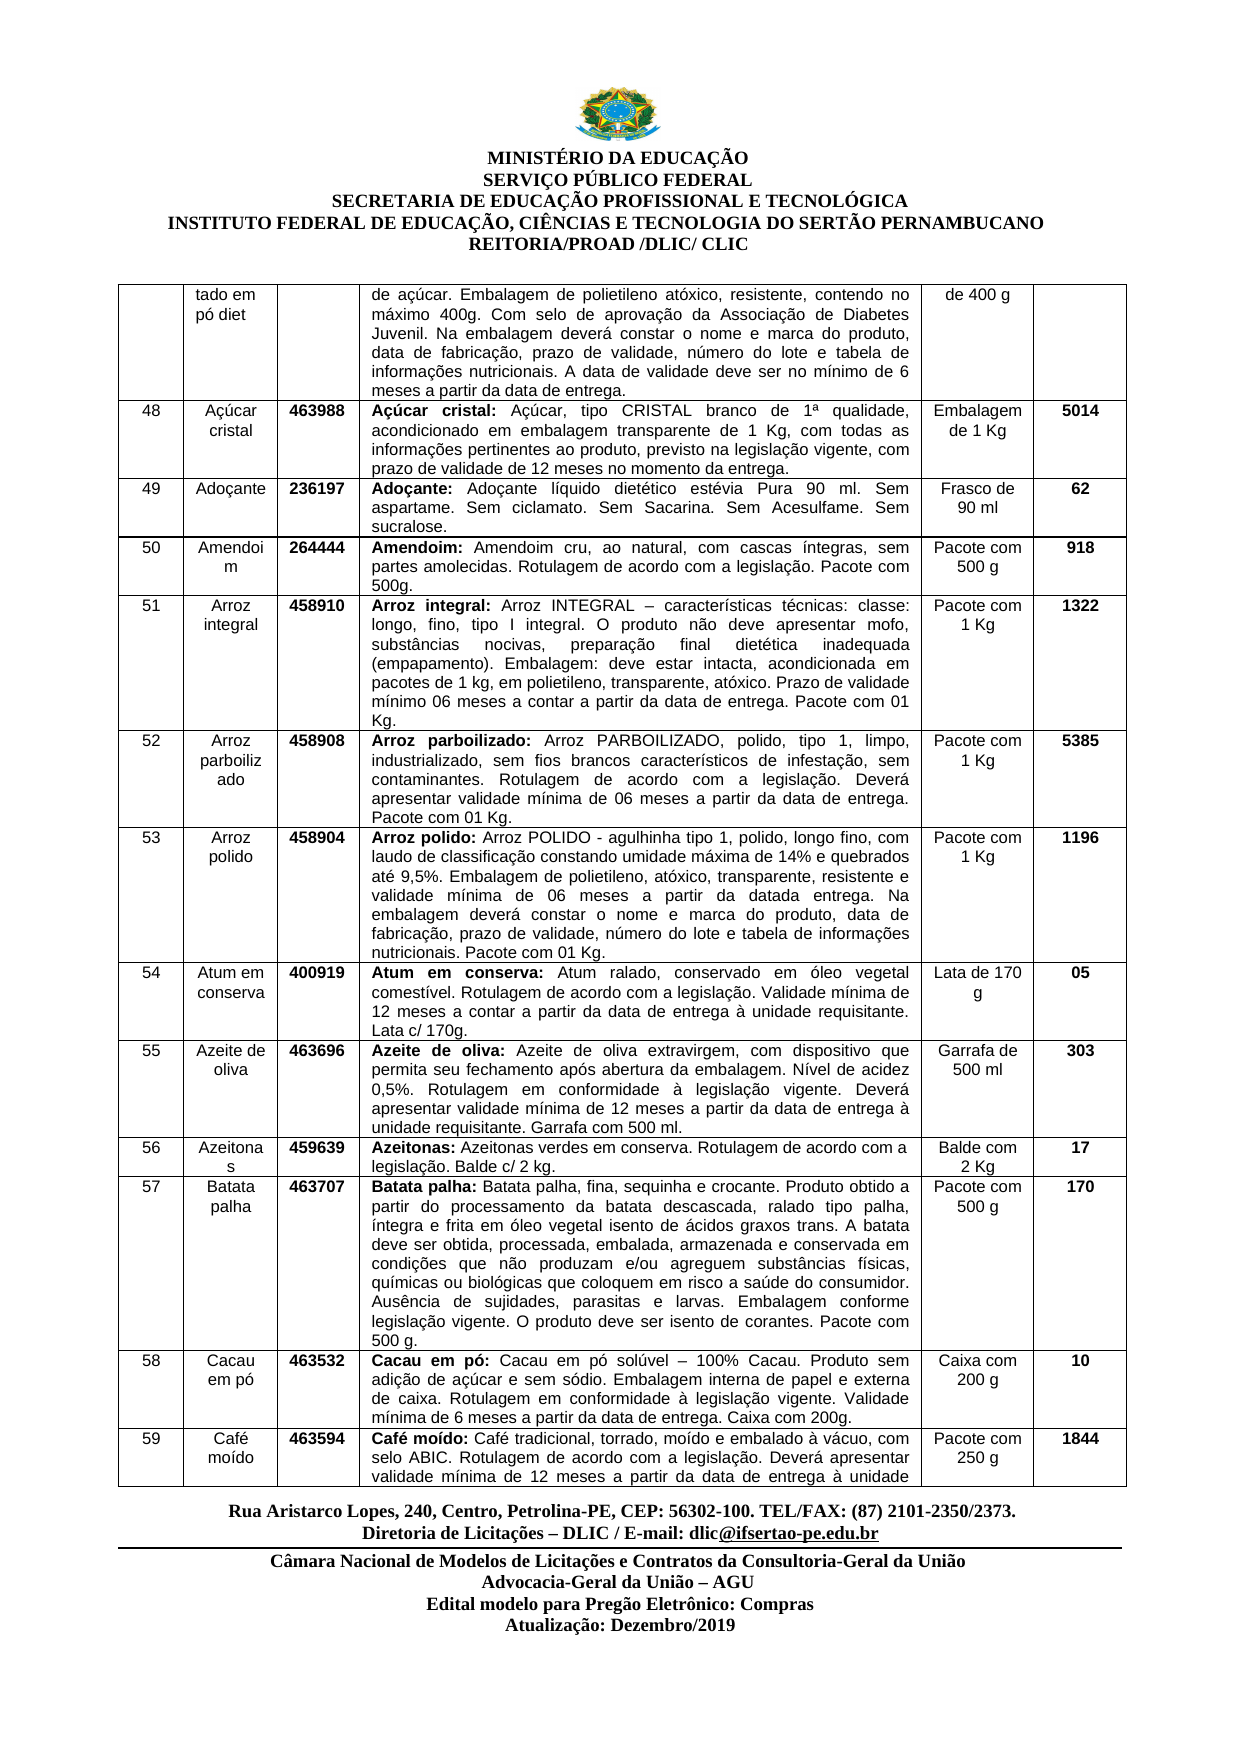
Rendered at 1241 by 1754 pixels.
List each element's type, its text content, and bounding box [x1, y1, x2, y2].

table_cell 56 [119, 1138, 183, 1176]
table_cell 5014 [1034, 401, 1126, 478]
table_cell Lata de 170 g [922, 963, 1033, 1040]
table_cell [1034, 285, 1126, 400]
table_cell Pacote com 1 Kg [922, 731, 1033, 827]
table_cell Embalagem de 1 Kg [922, 401, 1033, 478]
table_cell 10 [1034, 1351, 1126, 1427]
table_cell 918 [1034, 538, 1126, 595]
table_cell Pacote com 1 Kg [922, 596, 1033, 730]
table_cell Amendoim [184, 538, 277, 595]
table_cell de açúcar. Embalagem de polietileno atóxico, resistente, contendo no máximo 400g. Com selo de aprovação da Associação de Diabetes Juvenil. Na embalagem deverá constar o nome e marca do produto, data de fabricação, prazo de validade, número do lote e tabela de informações nutricionais. A data de validade deve ser no mínimo de 6 meses a partir da data de entrega. [360, 285, 921, 400]
table_cell Arroz polido: Arroz POLIDO - agulhinha tipo 1, polido, longo fino, com laudo de classificação constando umidade máxima de 14% e quebrados até 9,5%. Embalagem de polietileno, atóxico, transparente, resistente e validade mínima de 06 meses a partir da datada entrega. Na embalagem deverá constar o nome e marca do produto, data de fabricação, prazo de validade, número do lote e tabela de informações nutricionais. Pacote com 01 Kg. [360, 828, 921, 962]
table_cell 400919 [278, 963, 359, 1040]
table_cell 458908 [278, 731, 359, 827]
table_cell 264444 [278, 538, 359, 595]
table_cell Adoçante: Adoçante líquido dietético estévia Pura 90 ml. Sem aspartame. Sem ciclamato. Sem Sacarina. Sem Acesulfame. Sem sucralose. [360, 479, 921, 536]
table_cell Adoçante [184, 479, 277, 536]
table_cell Atum em conserva [184, 963, 277, 1040]
table_cell 458910 [278, 596, 359, 730]
table_cell Café moído: Café tradicional, torrado, moído e embalado à vácuo, com selo ABIC. Rotulagem de acordo com a legislação. Deverá apresentar validade mínima de 12 meses a partir da data de entrega à unidade [360, 1429, 921, 1486]
table_cell 57 [119, 1177, 183, 1350]
table_cell Frasco de 90 ml [922, 479, 1033, 536]
table_cell 1844 [1034, 1429, 1126, 1486]
table_cell Azeitonas: Azeitonas verdes em conserva. Rotulagem de acordo com a legislação. Balde c/ 2 kg. [360, 1138, 921, 1176]
table_cell Batata palha: Batata palha, fina, sequinha e crocante. Produto obtido a partir do processamento da batata descascada, ralado tipo palha, íntegra e frita em óleo vegetal isento de ácidos graxos trans. A batata deve ser obtida, processada, embalada, armazenada e conservada em condições que não produzam e/ou agreguem substâncias físicas, químicas ou biológicas que coloquem em risco a saúde do consumidor. Ausência de sujidades, parasitas e larvas. Embalagem conforme legislação vigente. O produto deve ser isento de corantes. Pacote com 500 g. [360, 1177, 921, 1350]
table_cell Açúcar cristal [184, 401, 277, 478]
table_cell Pacote com 250 g [922, 1429, 1033, 1486]
table_cell Batata palha [184, 1177, 277, 1350]
table_cell 463707 [278, 1177, 359, 1350]
table_cell 170 [1034, 1177, 1126, 1350]
table_cell de 400 g [922, 285, 1033, 400]
table_cell Arroz integral [184, 596, 277, 730]
table_cell 50 [119, 538, 183, 595]
table_cell Arroz parboilizado: Arroz PARBOILIZADO, polido, tipo 1, limpo, industrializado, sem fios brancos característicos de infestação, sem contaminantes. Rotulagem de acordo com a legislação. Deverá apresentar validade mínima de 06 meses a partir da data de entrega. Pacote com 01 Kg. [360, 731, 921, 827]
table_cell [119, 285, 183, 400]
table_cell 53 [119, 828, 183, 962]
table_cell Açúcar cristal: Açúcar, tipo CRISTAL branco de 1ª qualidade, acondicionado em embalagem transparente de 1 Kg, com todas as informações pertinentes ao produto, previsto na legislação vigente, com prazo de validade de 12 meses no momento da entrega. [360, 401, 921, 478]
table_cell Pacote com 500 g [922, 538, 1033, 595]
table_cell 54 [119, 963, 183, 1040]
table_cell Atum em conserva: Atum ralado, conservado em óleo vegetal comestível. Rotulagem de acordo com a legislação. Validade mínima de 12 meses a contar a partir da data de entrega à unidade requisitante. Lata c/ 170g. [360, 963, 921, 1040]
table_cell 58 [119, 1351, 183, 1427]
table_cell 62 [1034, 479, 1126, 536]
table_cell 463696 [278, 1041, 359, 1137]
picture [575, 87, 661, 141]
table_cell 48 [119, 401, 183, 478]
table_cell 463532 [278, 1351, 359, 1427]
table_cell Arroz polido [184, 828, 277, 962]
table_cell Balde com 2 Kg [922, 1138, 1033, 1176]
table_cell Azeite de oliva: Azeite de oliva extravirgem, com dispositivo que permita seu fechamento após abertura da embalagem. Nível de acidez 0,5%. Rotulagem em conformidade à legislação vigente. Deverá apresentar validade mínima de 12 meses a partir da data de entrega à unidade requisitante. Garrafa com 500 ml. [360, 1041, 921, 1137]
table_cell 458904 [278, 828, 359, 962]
table_cell Azeitonas [184, 1138, 277, 1176]
table_cell 17 [1034, 1138, 1126, 1176]
table_cell Pacote com 500 g [922, 1177, 1033, 1350]
table_cell Café moído [184, 1429, 277, 1486]
table_cell 5385 [1034, 731, 1126, 827]
table_cell 55 [119, 1041, 183, 1137]
table_cell 05 [1034, 963, 1126, 1040]
table_cell Azeite de oliva [184, 1041, 277, 1137]
table_cell 51 [119, 596, 183, 730]
table_cell 1196 [1034, 828, 1126, 962]
table_cell 236197 [278, 479, 359, 536]
table_cell Cacau em pó [184, 1351, 277, 1427]
table_cell tado em pó diet [184, 285, 277, 400]
table_cell 463988 [278, 401, 359, 478]
table_cell [278, 285, 359, 400]
table_cell 303 [1034, 1041, 1126, 1137]
table_cell Cacau em pó: Cacau em pó solúvel – 100% Cacau. Produto sem adição de açúcar e sem sódio. Embalagem interna de papel e externa de caixa. Rotulagem em conformidade à legislação vigente. Validade mínima de 6 meses a partir da data de entrega. Caixa com 200g. [360, 1351, 921, 1427]
table_cell Caixa com 200 g [922, 1351, 1033, 1427]
table_cell Amendoim: Amendoim cru, ao natural, com cascas íntegras, sem partes amolecidas. Rotulagem de acordo com a legislação. Pacote com 500g. [360, 538, 921, 595]
table_cell Arroz parboilizado [184, 731, 277, 827]
table_cell 463594 [278, 1429, 359, 1486]
table_cell 52 [119, 731, 183, 827]
table_cell Arroz integral: Arroz INTEGRAL – características técnicas: classe: longo, fino, tipo I integral. O produto não deve apresentar mofo, substâncias nocivas, preparação final dietética inadequada (empapamento). Embalagem: deve estar intacta, acondicionada em pacotes de 1 kg, em polietileno, transparente, atóxico. Prazo de validade mínimo 06 meses a contar a partir da data de entrega. Pacote com 01 Kg. [360, 596, 921, 730]
table_cell Pacote com 1 Kg [922, 828, 1033, 962]
table_cell 59 [119, 1429, 183, 1486]
table_cell 459639 [278, 1138, 359, 1176]
table_cell 1322 [1034, 596, 1126, 730]
table_cell Garrafa de 500 ml [922, 1041, 1033, 1137]
table_cell 49 [119, 479, 183, 536]
